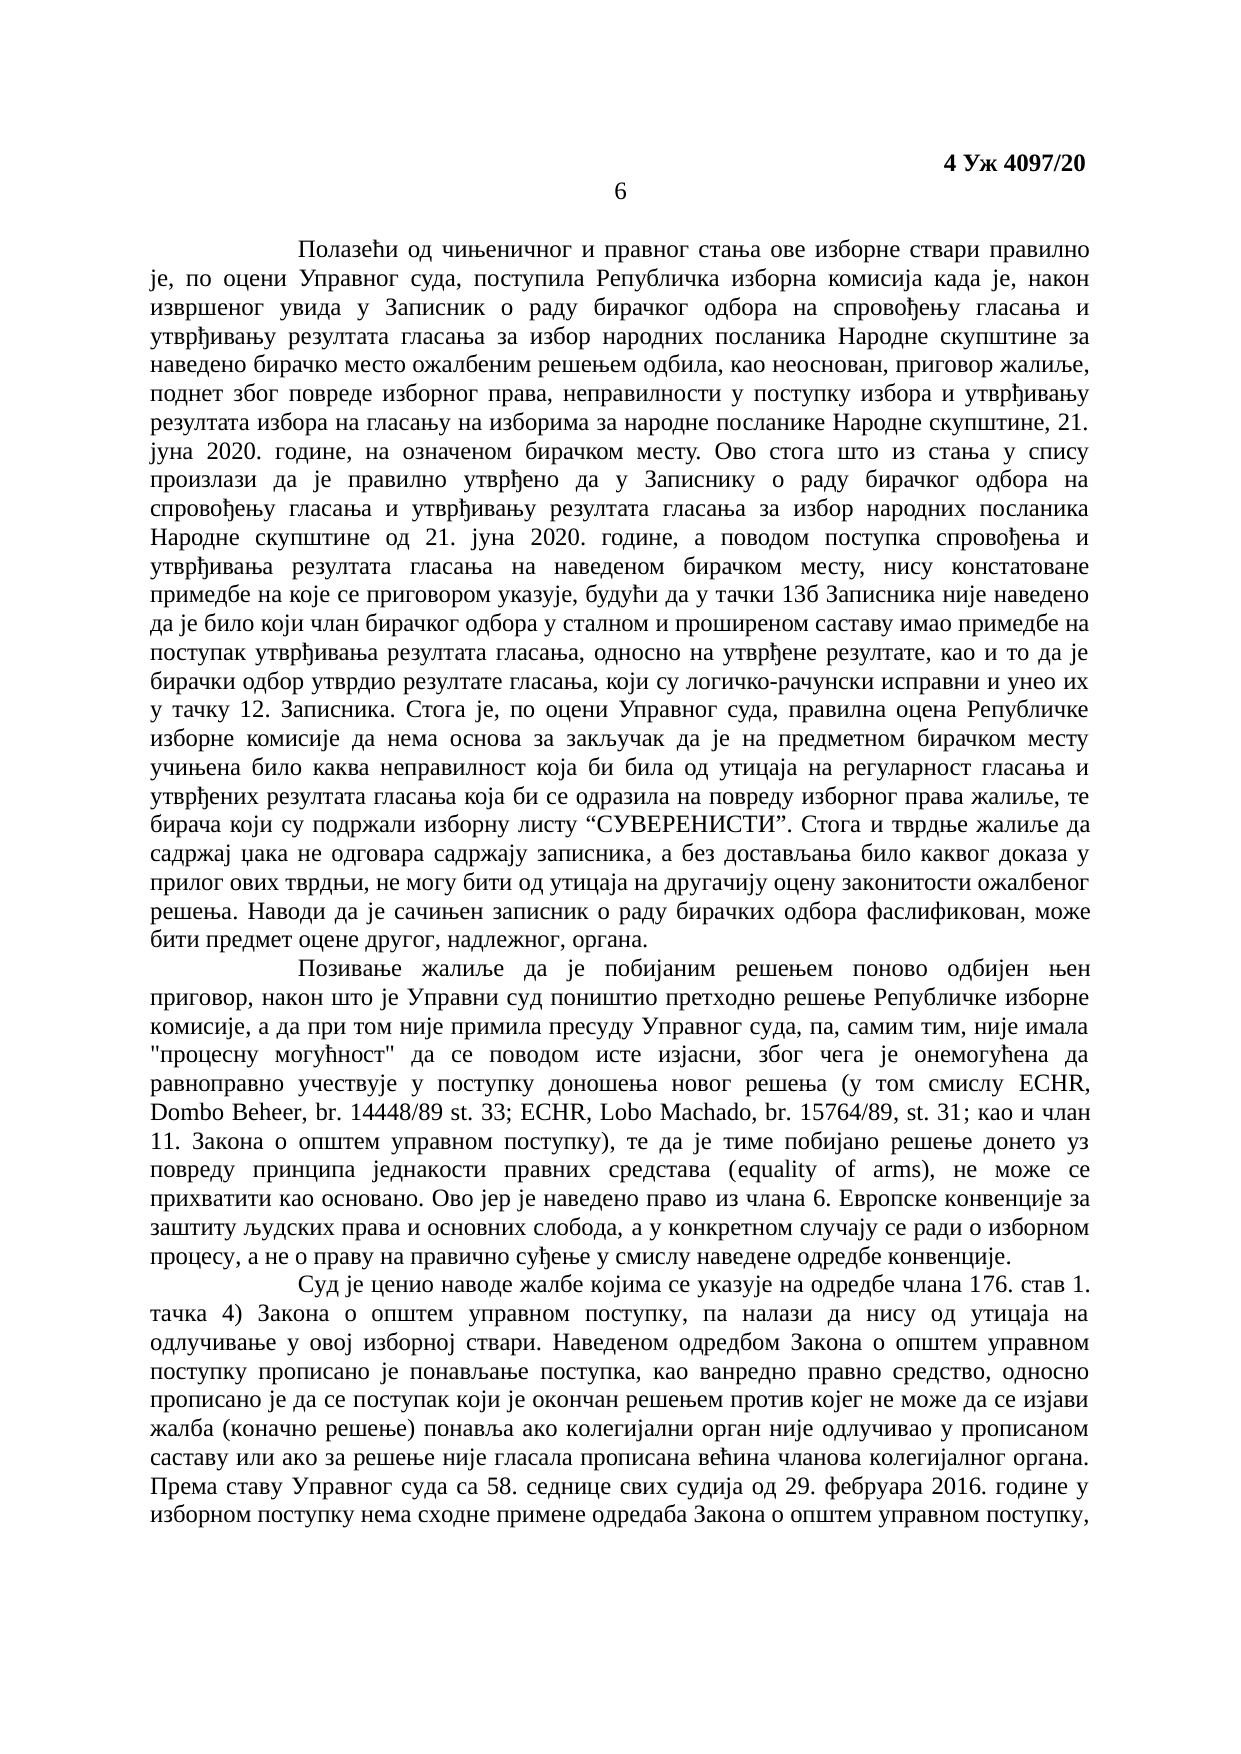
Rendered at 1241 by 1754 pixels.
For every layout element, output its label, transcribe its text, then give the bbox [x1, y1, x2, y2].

text Суд је ценио наводе жалбе којима се указује на одредбе члана 176. став 1. тачка 4) Закона о општем управном поступку, па налази да нису од утицаја на одлучивање у овој изборној ствари. Наведеном одредбом Закона о општем управном поступку прописано је понављање поступка, као ванредно правно средство, односно прописано је да се поступак који је окончан решењем против којег не може да се изјави жалба (коначно решење) понавља ако колегијални орган није одлучивао у прописаном саставу или ако за решење није гласала прописана већина чланова колегијалног органа. Према ставу Управног суда са 58. седнице свих судија од 29. фебруара 2016. године у изборном поступку нема сходне примене одредаба Закона о општем управном поступку, [150, 1269, 1091, 1528]
text Позивање жалиље да је побијаним решењем поново одбијен њен приговор, након што је Управни суд поништио претходно решење Републичке изборне комисије, а да при том није примила пресуду Управног суда, па, самим тим, није имала "процесну могућност" да се поводом исте изјасни, због чега је онемогућена да равноправно учествује у поступку доношења новог решења (у том смислу ECHR, Dombo Beheer, br. 14448/89 st. 33; ECHR, Lobo Machado, br. 15764/89, st. 31; као и члан 11. Закона о општем управном поступку), те да је тиме побијано решење донето уз повреду принципа једнакости правних средстава (equality of arms), не може се прихватити као основано. Ово јер је наведено право из члана 6. Европске конвенције за заштиту људских права и основних слобода, а у конкретном случају се ради о изборном процесу, а не о праву на правично суђење у смислу наведене одредбе конвенције. [150, 953, 1091, 1269]
text Полазећи од чињеничног и правног стања ове изборне ствари правилно је, по оцени Управног суда, поступила Републичка изборна комисија када је, након извршеног увида у Записник о раду бирачког одбора на спровођењу гласања и утврђивању резултата гласања за избор народних посланика Народне скупштине за наведено бирачко место ожалбеним решењем одбила, као неоснован, приговор жалиље, поднет због повреде изборног права, неправилности у поступку избора и утврђивању резултата избора на гласању на изборима за народне посланике Народне скупштине, 21. јуна 2020. године, на означеном бирачком месту. Ово стога што из стања у спису произлази да је правилно утврђено да у Записнику о раду бирачког одбора на спровођењу гласања и утврђивању резултата гласања за избор народних посланика Народне скупштине од 21. јуна 2020. године, а поводом поступка спровођења и утврђивања резултата гласања на наведеном бирачком месту, нису констатоване примедбе на које се приговором указује, будући да у тачки 13б Записника није наведено да је било који члан бирачког одбора у сталном и проширеном саставу имао примедбе на поступак утврђивања резултата гласања, односно на утврђене резултате, као и то да је бирачки одбор утврдио резултате гласања, који су логичко-рачунски исправни и унео их у тачку 12. Записника. Стога је, по оцени Управног суда, правилна оцена Републичке изборне комисије да нема основа за закључак да је на предметном бирачком месту учињена било каква неправилност која би била од утицаја на регуларност гласања и утврђених резултата гласања која би се одразила на повреду изборног права жалиље, те бирача који су подржали изборну листу “СУВЕРЕНИСТИ”. Стога и тврдње жалиље да садржај џака не одговара садржају записника, а без достављања било каквог доказа у прилог ових тврдњи, не могу бити од утицаја на другачију оцену законитости ожалбеног решења. Наводи да је сачињен записник о раду бирачких одбора фаслификован, може бити предмет оцене другог, надлежног, органа. [150, 234, 1091, 953]
